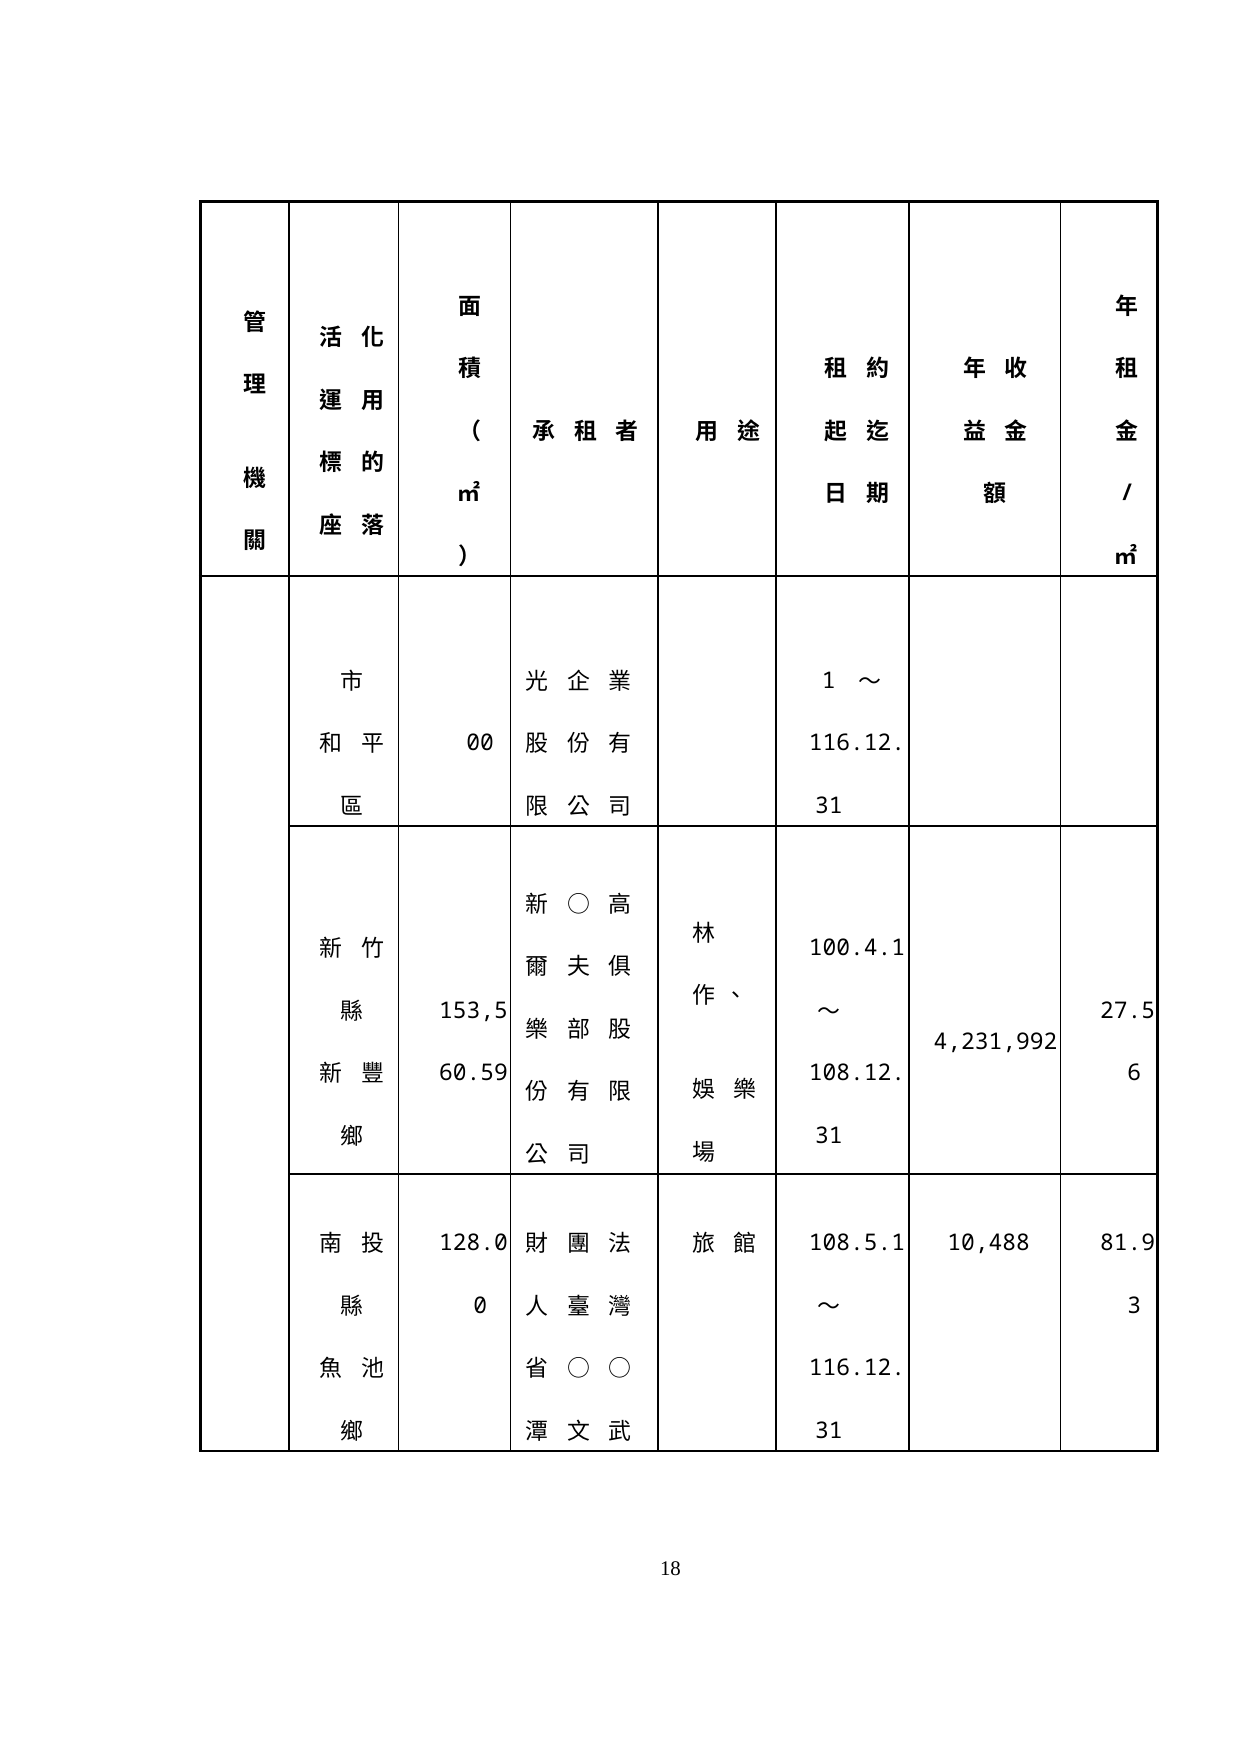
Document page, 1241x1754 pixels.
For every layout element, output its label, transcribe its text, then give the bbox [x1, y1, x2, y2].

table_cell [202, 577, 288, 1450]
table_cell 林作、 娛樂場 [659, 827, 775, 1173]
table_cell 128.00 [399, 1175, 510, 1450]
table_header 承租者 [511, 203, 657, 575]
table_cell [659, 577, 775, 825]
table_cell 新竹縣 新豐鄉 [290, 827, 398, 1173]
table_cell 市 和平區 [290, 577, 398, 825]
table_header 用途 [659, 203, 775, 575]
table_cell 旅館 [659, 1175, 775, 1450]
table_cell 108.5.1～116.12.31 [777, 1175, 908, 1450]
table_header 管理 機關 [202, 203, 288, 575]
table_cell [1061, 577, 1156, 825]
table_cell 27.56 [1061, 827, 1156, 1173]
table_cell 財團法人臺灣省○○潭文武 [511, 1175, 657, 1450]
table_cell 1～116.12.31 [777, 577, 908, 825]
table_cell 81.93 [1061, 1175, 1156, 1450]
table_header 年收益金額 [910, 203, 1060, 575]
table_cell 153,560.59 [399, 827, 510, 1173]
table_header 年租金/㎡ [1061, 203, 1156, 575]
table_cell 新○高爾夫俱樂部股份有限公司 [511, 827, 657, 1173]
table_cell [910, 577, 1060, 825]
table_header 面積（㎡） [399, 203, 510, 575]
table_cell 00 [399, 577, 510, 825]
table_header 租約 起迄日期 [777, 203, 908, 575]
table_cell 4,231,992 [910, 827, 1060, 1173]
table_cell 南投縣 魚池鄉 [290, 1175, 398, 1450]
table_cell 100.4.1～108.12.31 [777, 827, 908, 1173]
table_cell 光企業股份有限公司 [511, 577, 657, 825]
table_cell 10,488 [910, 1175, 1060, 1450]
table_header 活化運用標的座落 [290, 203, 398, 575]
